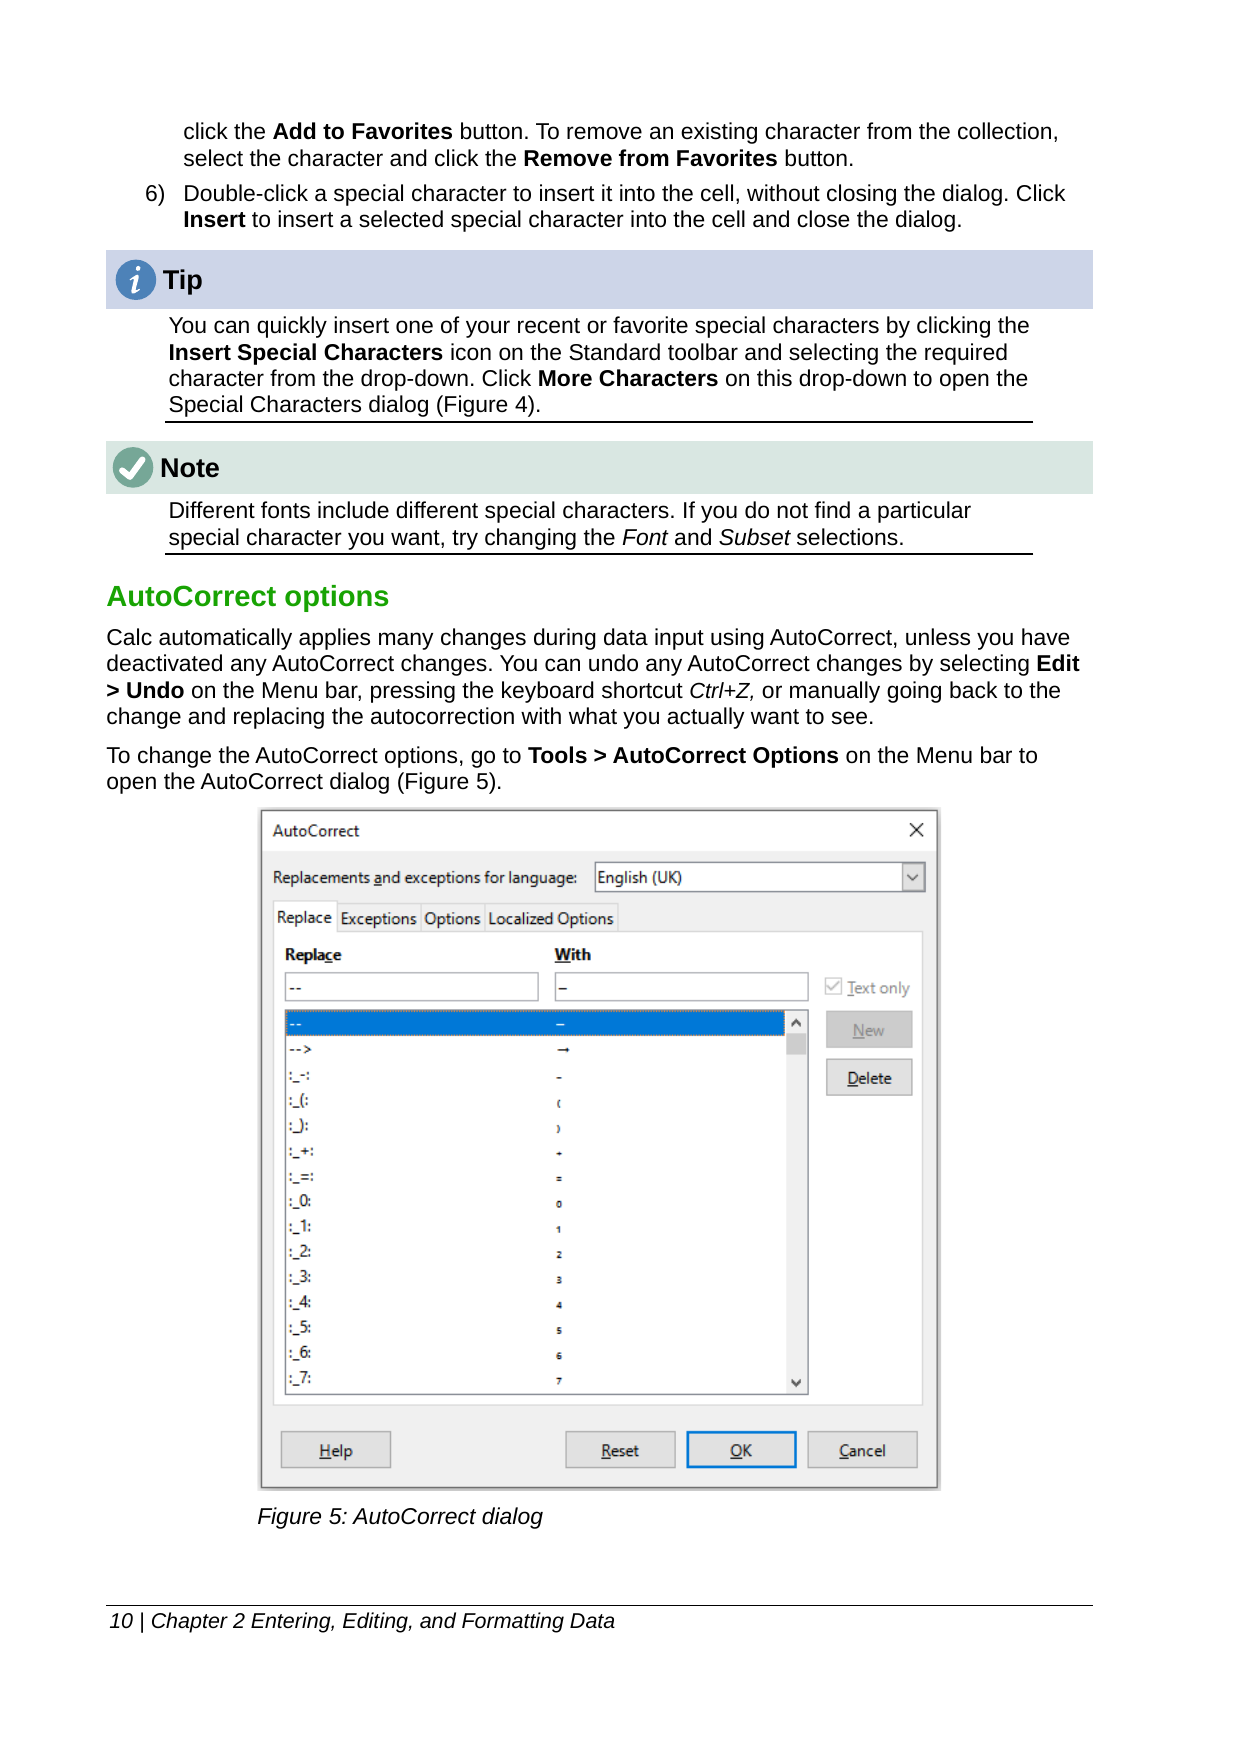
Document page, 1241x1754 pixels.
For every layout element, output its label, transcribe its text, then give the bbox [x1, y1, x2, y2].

text You can quickly insert one of your recent or favorite special characters by clicking the Insert Special Characters icon on the Standard toolbar and selecting the required character from the drop-down. Click More Characters on this drop-down to open the Special Characters dialog (Figure 4). [165, 309, 1033, 421]
text Different fonts include different special characters. If you do not find a particular special character you want, try changing the Font and Subset selections. [165, 494, 1033, 553]
picture [257, 807, 942, 1491]
text To change the AutoCorrect options, go to Tools > AutoCorrect Options on the Menu bar to open the AutoCorrect dialog (Figure 5). [106, 742, 1093, 794]
list Double-click a special character to insert it into the cell, without closing the dialog. Click Insert to insert a selected special character into the cell and close the dialog. [165, 180, 1093, 232]
subtitle AutoCorrect options [106, 578, 1093, 612]
list click the Add to Favorites button. To remove an existing character from the collection, select the character and click the Remove from Favorites button. [165, 118, 1093, 171]
text Calc automatically applies many changes during data input using AutoCorrect, unless you have deactivated any AutoCorrect changes. You can undo any AutoCorrect changes by selecting Edit > Undo on the Menu bar, pressing the keyboard shortcut Ctrl+Z, or manually going back to the change and replacing the autocorrection with what you actually want to see. [106, 624, 1093, 729]
subtitle Tip [106, 250, 1093, 309]
text Figure 5: AutoCorrect dialog [257, 1503, 942, 1529]
subtitle Note [106, 441, 1093, 494]
